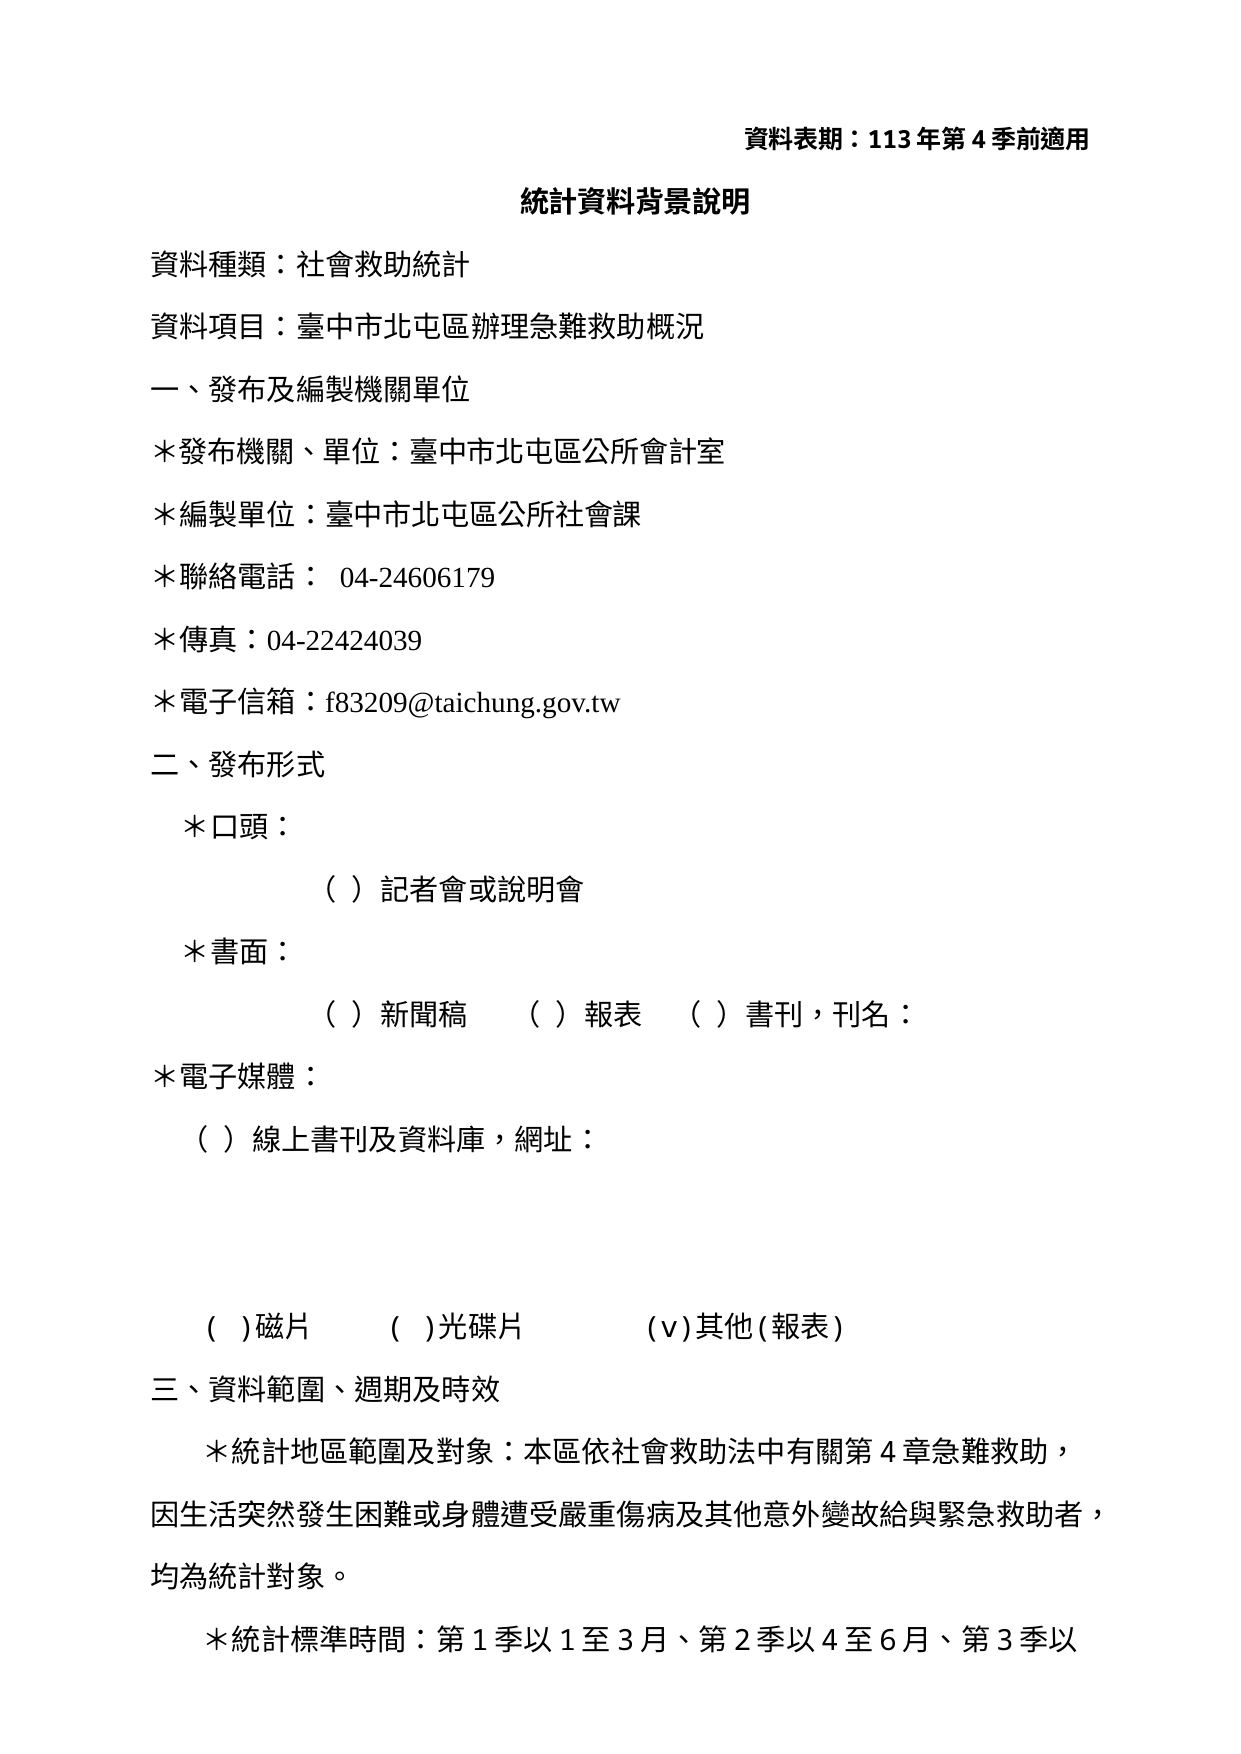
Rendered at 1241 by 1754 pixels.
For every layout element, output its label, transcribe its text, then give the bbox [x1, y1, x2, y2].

text （ ）新聞稿 （ ）報表 （ ）書刊，刊名： [150, 971, 1090, 1033]
text （ ）線上書刊及資料庫，網址： [150, 1096, 1090, 1158]
text 資料項目：臺中市北屯區辦理急難救助概況 [150, 283, 1090, 346]
text （ ）記者會或說明會 [150, 846, 1090, 908]
text ＊電子信箱：f83209@taichung.gov.tw [150, 658, 1090, 721]
text 二、發布形式 [150, 721, 1090, 783]
text 統計資料背景說明 [181, 158, 1090, 221]
text 資料表期：113年第4季前適用 [181, 96, 1090, 158]
text ( )磁片 ( )光碟片 (ⅴ)其他(報表) [150, 1283, 1090, 1346]
text 三、資料範圍、週期及時效 [150, 1346, 1090, 1408]
text 資料種類：社會救助統計 [150, 221, 1090, 283]
text ＊電子媒體： [150, 1033, 1090, 1096]
text ＊編製單位：臺中市北屯區公所社會課 [150, 471, 1090, 533]
list 書面： [181, 908, 1090, 971]
text ＊統計地區範圍及對象：本區依社會救助法中有關第4章急難救助，因生活突然發生困難或身體遭受嚴重傷病及其他意外變故給與緊急救助者，均為統計對象。 [150, 1408, 1090, 1596]
text ＊傳真：04-22424039 [150, 596, 1090, 658]
text ＊統計標準時間：第1季以1至3月、第2季以4至6月、第3季以 [150, 1596, 1090, 1658]
list 口頭： [181, 783, 1090, 846]
text 一、發布及編製機關單位 [150, 346, 1090, 408]
text ＊發布機關、單位：臺中市北屯區公所會計室 [150, 408, 1090, 471]
text ＊聯絡電話： 04-24606179 [150, 533, 1090, 596]
